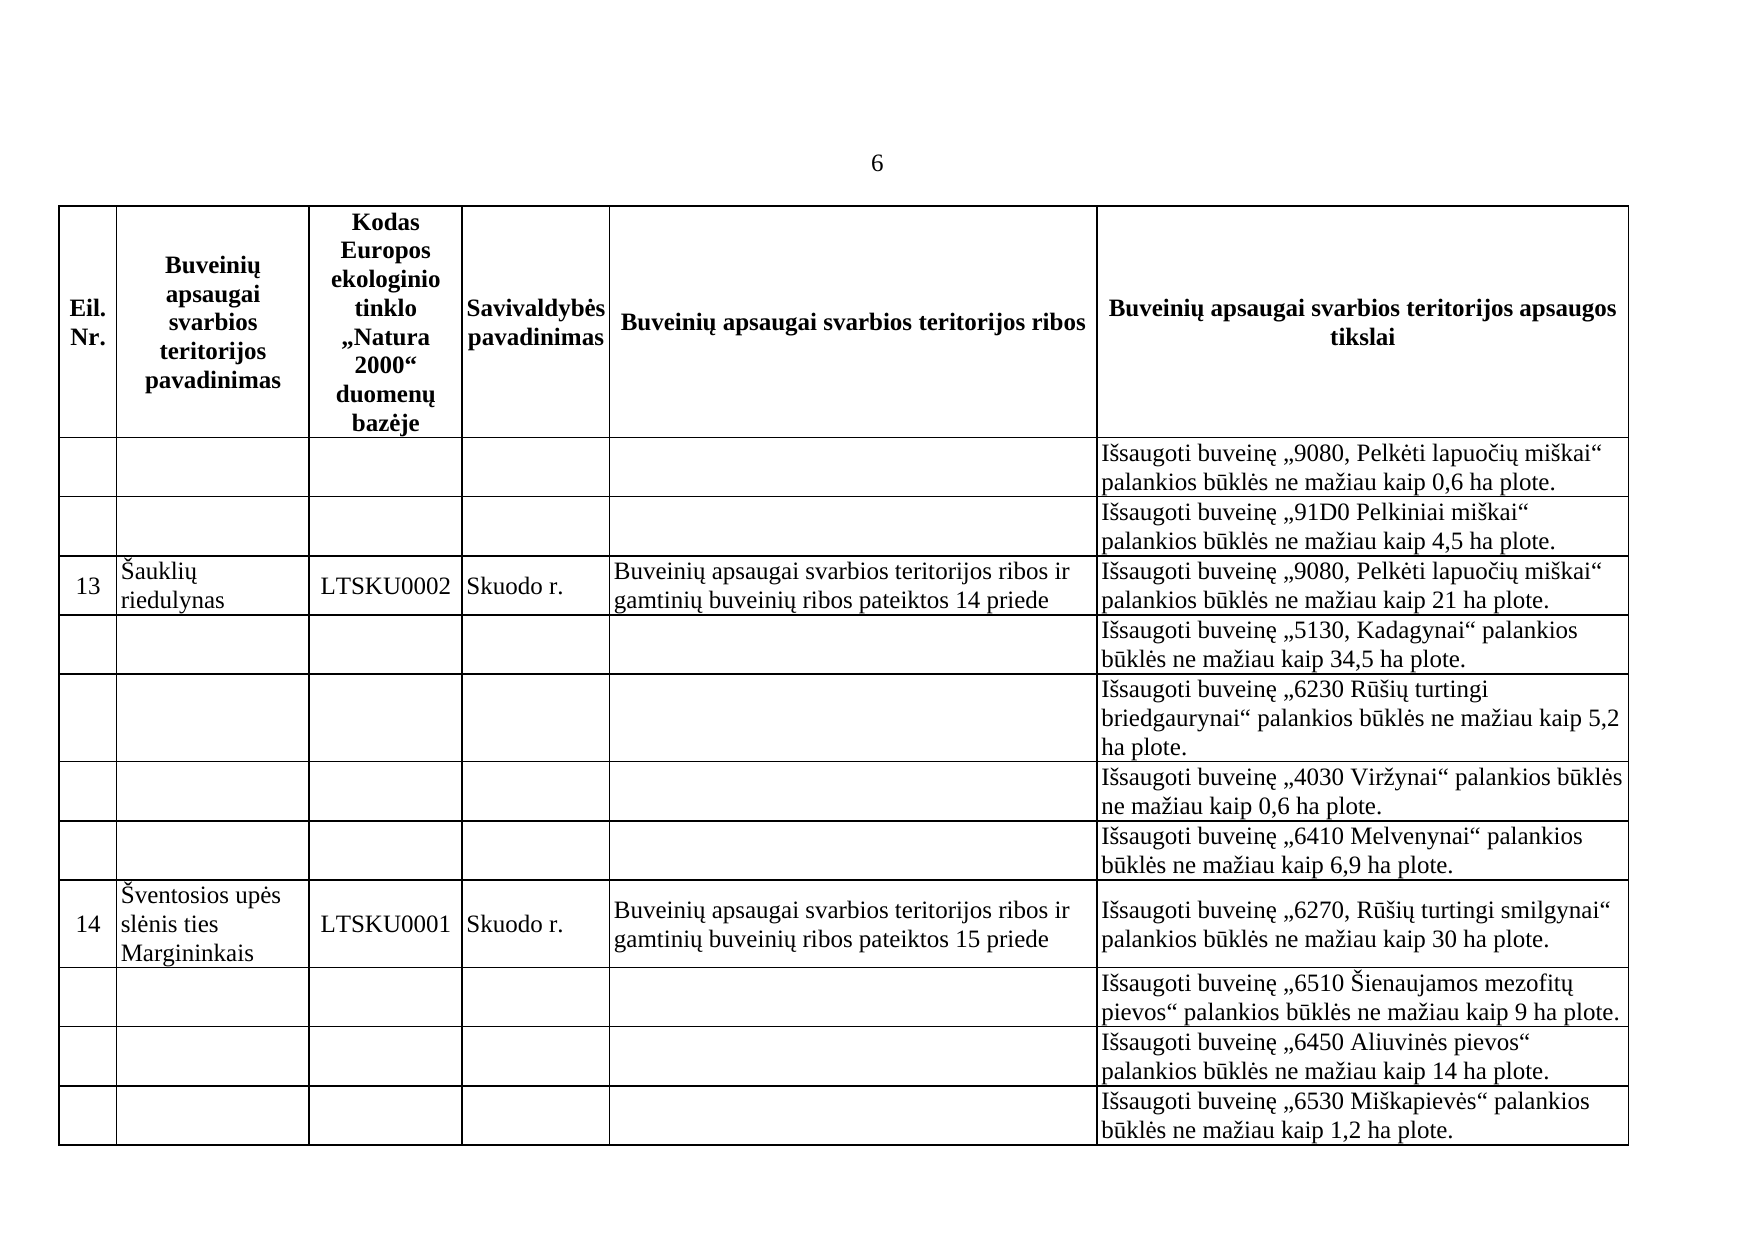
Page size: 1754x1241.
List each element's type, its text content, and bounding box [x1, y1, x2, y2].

table_cell [463, 968, 609, 1026]
table_cell Išsaugoti buveinę „4030 Viržynai“ palankios būklės ne mažiau kaip 0,6 ha plote. [1098, 762, 1628, 820]
table_header Eil. Nr. [60, 207, 116, 437]
table_cell [60, 1087, 116, 1144]
table_cell [610, 822, 1096, 879]
table_cell Išsaugoti buveinę „6230 Rūšių turtingi briedgaurynai“ palankios būklės ne mažiau kaip 5,2 ha plote. [1098, 675, 1628, 761]
table_cell [463, 616, 609, 673]
table_cell Išsaugoti buveinę „6270, Rūšių turtingi smilgynai“ palankios būklės ne mažiau kaip 30 ha plote. [1098, 881, 1628, 967]
table_header Buveinių apsaugai svarbios teritorijos apsaugos tikslai [1098, 207, 1628, 437]
table_cell [310, 822, 461, 879]
table_cell [117, 968, 308, 1026]
table_cell Išsaugoti buveinę „91D0 Pelkiniai miškai“ palankios būklės ne mažiau kaip 4,5 ha plote. [1098, 497, 1628, 555]
table_cell [117, 1087, 308, 1144]
table_cell [310, 968, 461, 1026]
table_cell [310, 1087, 461, 1144]
table_cell [610, 1027, 1096, 1085]
table_cell Skuodo r. [463, 557, 609, 614]
table_cell [610, 762, 1096, 820]
table_cell 13 [60, 557, 116, 614]
table_cell [610, 438, 1096, 496]
table_cell [310, 497, 461, 555]
table_cell [463, 822, 609, 879]
table_cell [60, 497, 116, 555]
table_cell [310, 675, 461, 761]
table_cell [117, 675, 308, 761]
table_cell [610, 968, 1096, 1026]
table_cell [60, 675, 116, 761]
table_cell [463, 675, 609, 761]
table_cell Išsaugoti buveinę „9080, Pelkėti lapuočių miškai“ palankios būklės ne mažiau kaip 0,6 ha plote. [1098, 438, 1628, 496]
table_cell LTSKU0002 [310, 557, 461, 614]
table_cell [60, 968, 116, 1026]
table_cell [463, 1027, 609, 1085]
table_cell [60, 616, 116, 673]
table_cell [60, 438, 116, 496]
table_cell [310, 438, 461, 496]
table_cell Išsaugoti buveinę „6450 Aliuvinės pievos“ palankios būklės ne mažiau kaip 14 ha plote. [1098, 1027, 1628, 1085]
table_cell LTSKU0001 [310, 881, 461, 967]
table_cell Išsaugoti buveinę „5130, Kadagynai“ palankios būklės ne mažiau kaip 34,5 ha plote. [1098, 616, 1628, 673]
table_cell [610, 497, 1096, 555]
table_header Savivaldybės pavadinimas [463, 207, 609, 437]
table_cell Skuodo r. [463, 881, 609, 967]
table_cell Išsaugoti buveinę „9080, Pelkėti lapuočių miškai“ palankios būklės ne mažiau kaip 21 ha plote. [1098, 557, 1628, 614]
table_cell [117, 438, 308, 496]
table_cell [310, 762, 461, 820]
table_cell Išsaugoti buveinę „6410 Melvenynai“ palankios būklės ne mažiau kaip 6,9 ha plote. [1098, 822, 1628, 879]
table_header Kodas Europos ekologinio tinklo „Natura 2000“ duomenų bazėje [310, 207, 461, 437]
table_cell [60, 762, 116, 820]
table_cell [463, 762, 609, 820]
table_cell [117, 762, 308, 820]
table_cell [60, 822, 116, 879]
table_cell Išsaugoti buveinę „6530 Miškapievės“ palankios būklės ne mažiau kaip 1,2 ha plote. [1098, 1087, 1628, 1144]
table_cell [610, 675, 1096, 761]
table_cell Šauklių riedulynas [117, 557, 308, 614]
table_cell [60, 1027, 116, 1085]
table_cell [463, 438, 609, 496]
table_cell Buveinių apsaugai svarbios teritorijos ribos ir gamtinių buveinių ribos pateiktos 15 priede [610, 881, 1096, 967]
table_cell [463, 1087, 609, 1144]
table_cell [117, 497, 308, 555]
table_cell [310, 1027, 461, 1085]
table_cell [117, 822, 308, 879]
table_cell [310, 616, 461, 673]
table_header Buveinių apsaugai svarbios teritorijos pavadinimas [117, 207, 308, 437]
table_cell Išsaugoti buveinę „6510 Šienaujamos mezofitų pievos“ palankios būklės ne mažiau kaip 9 ha plote. [1098, 968, 1628, 1026]
table_cell [117, 616, 308, 673]
table_cell [610, 616, 1096, 673]
table_header Buveinių apsaugai svarbios teritorijos ribos [610, 207, 1096, 437]
table_cell Šventosios upės slėnis ties Margininkais [117, 881, 308, 967]
table_cell 14 [60, 881, 116, 967]
table_cell [463, 497, 609, 555]
table_cell [610, 1087, 1096, 1144]
table_cell Buveinių apsaugai svarbios teritorijos ribos ir gamtinių buveinių ribos pateiktos 14 priede [610, 557, 1096, 614]
table_cell [117, 1027, 308, 1085]
